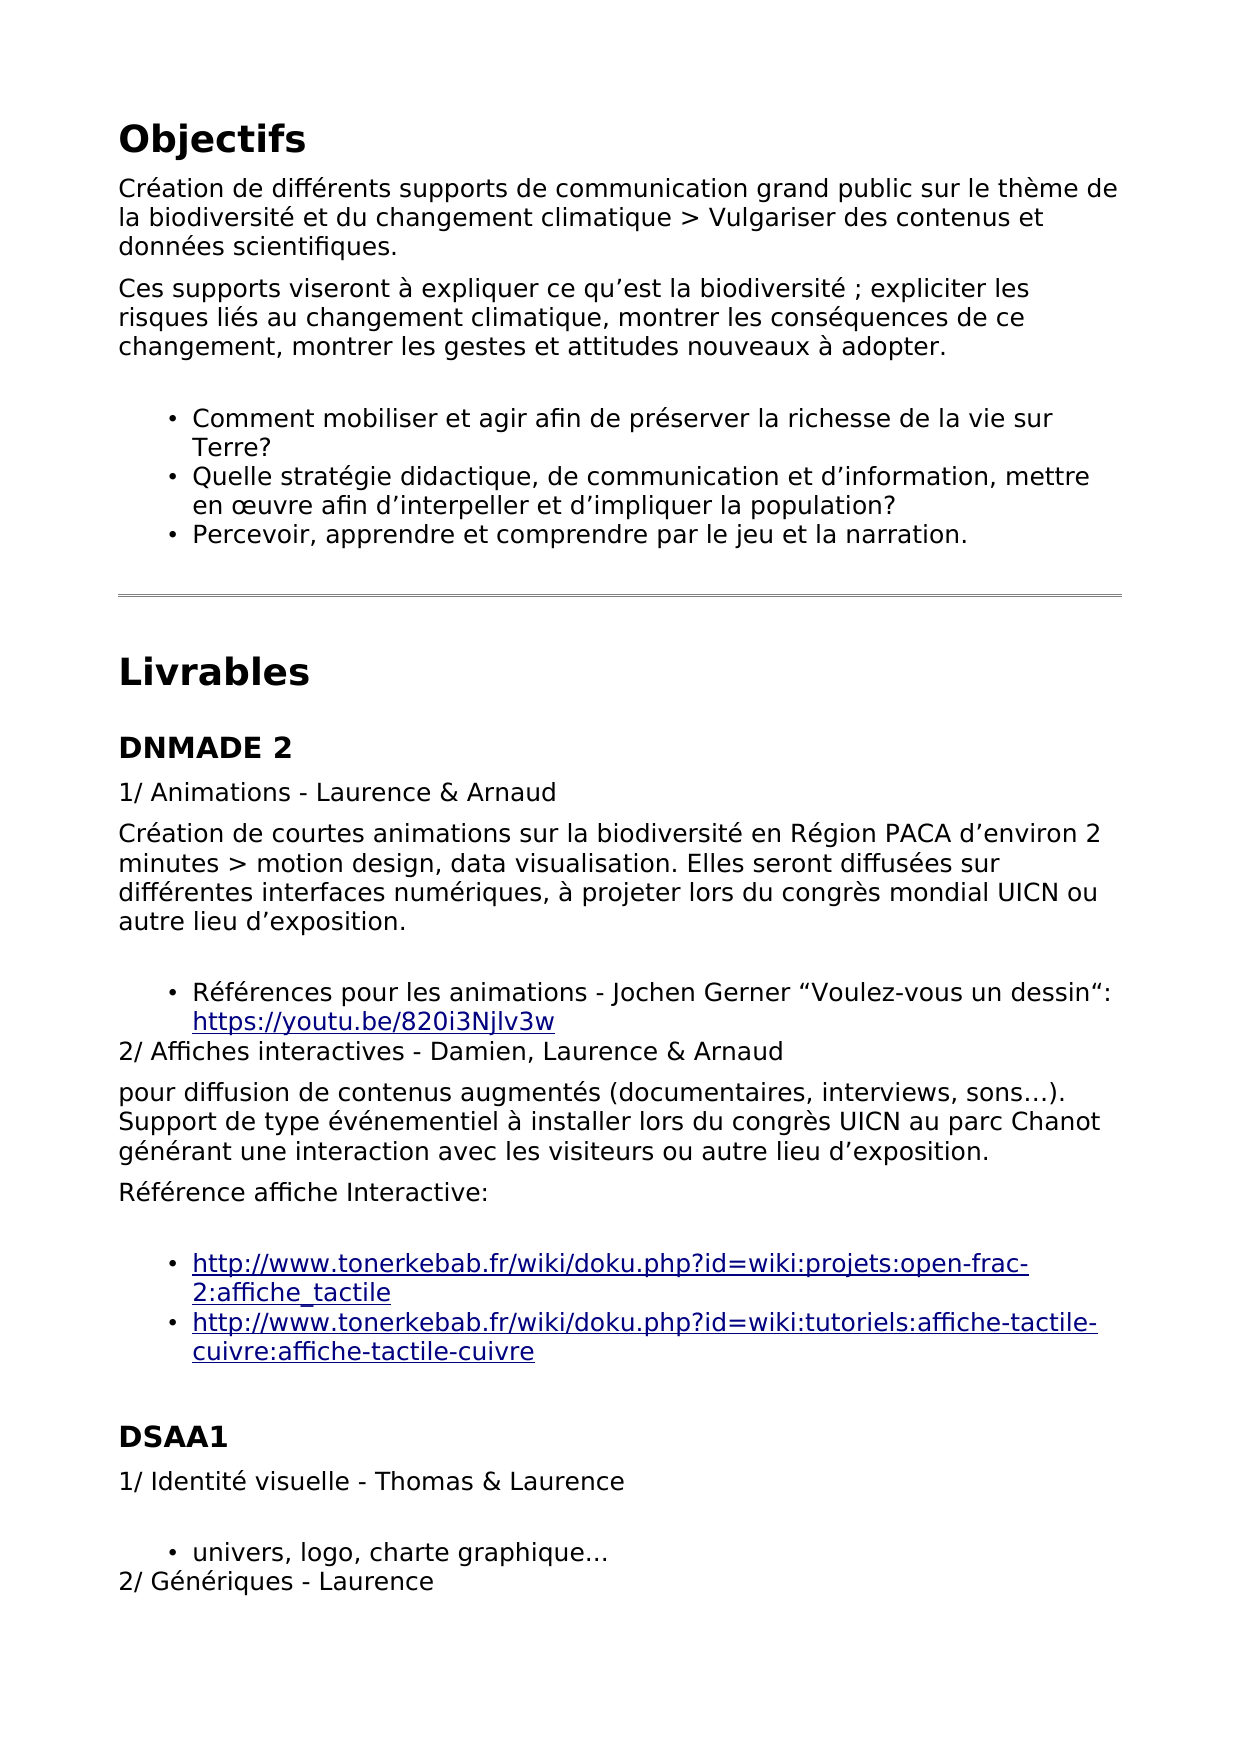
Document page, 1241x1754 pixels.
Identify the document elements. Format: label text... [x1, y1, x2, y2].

text pour diffusion de contenus augmentés (documentaires, interviews, sons…). Support de type événementiel à installer lors du congrès UICN au parc Chanot générant une interaction avec les visiteurs ou autre lieu d’exposition. [118, 1078, 1122, 1166]
list http://www.tonerkebab.fr/wiki/doku.php?id=wiki:tutoriels:affiche-tactile-cuivre:affiche-tactile-cuivre [177, 1308, 1122, 1366]
list univers, logo, charte graphique... [177, 1538, 1122, 1567]
text Création de courtes animations sur la biodiversité en Région PACA d’environ 2 minutes > motion design, data visualisation. Elles seront diffusées sur différentes interfaces numériques, à projeter lors du congrès mondial UICN ou autre lieu d’exposition. [118, 820, 1122, 936]
text Ces supports viseront à expliquer ce qu’est la biodiversité ; expliciter les risques liés au changement climatique, montrer les conséquences de ce changement, montrer les gestes et attitudes nouveaux à adopter. [118, 274, 1122, 362]
subtitle Livrables [118, 650, 1122, 694]
list Percevoir, apprendre et comprendre par le jeu et la narration. [177, 520, 1122, 549]
text 2/ Génériques - Laurence [118, 1567, 1122, 1597]
list Quelle stratégie didactique, de communication et d’information, mettre en œuvre afin d’interpeller et d’impliquer la population? [177, 462, 1122, 520]
list Références pour les animations - Jochen Gerner “Voulez-vous un dessin“: https://youtu.be/820i3Njlv3w [177, 978, 1122, 1037]
list http://www.tonerkebab.fr/wiki/doku.php?id=wiki:projets:open-frac-2:affiche_tactile [177, 1249, 1122, 1308]
text Référence affiche Interactive: [118, 1178, 1122, 1207]
text Création de différents supports de communication grand public sur le thème de la biodiversité et du changement climatique > Vulgariser des contenus et données scientifiques. [118, 174, 1122, 262]
text 2/ Affiches interactives - Damien, Laurence & Arnaud [118, 1037, 1122, 1066]
subtitle DSAA1 [118, 1421, 1122, 1454]
subtitle Objectifs [118, 118, 1122, 162]
text 1/ Identité visuelle - Thomas & Laurence [118, 1467, 1122, 1496]
text 1/ Animations - Laurence & Arnaud [118, 778, 1122, 807]
subtitle DNMADE 2 [118, 732, 1122, 766]
list Comment mobiliser et agir afin de préserver la richesse de la vie sur Terre? [177, 404, 1122, 462]
